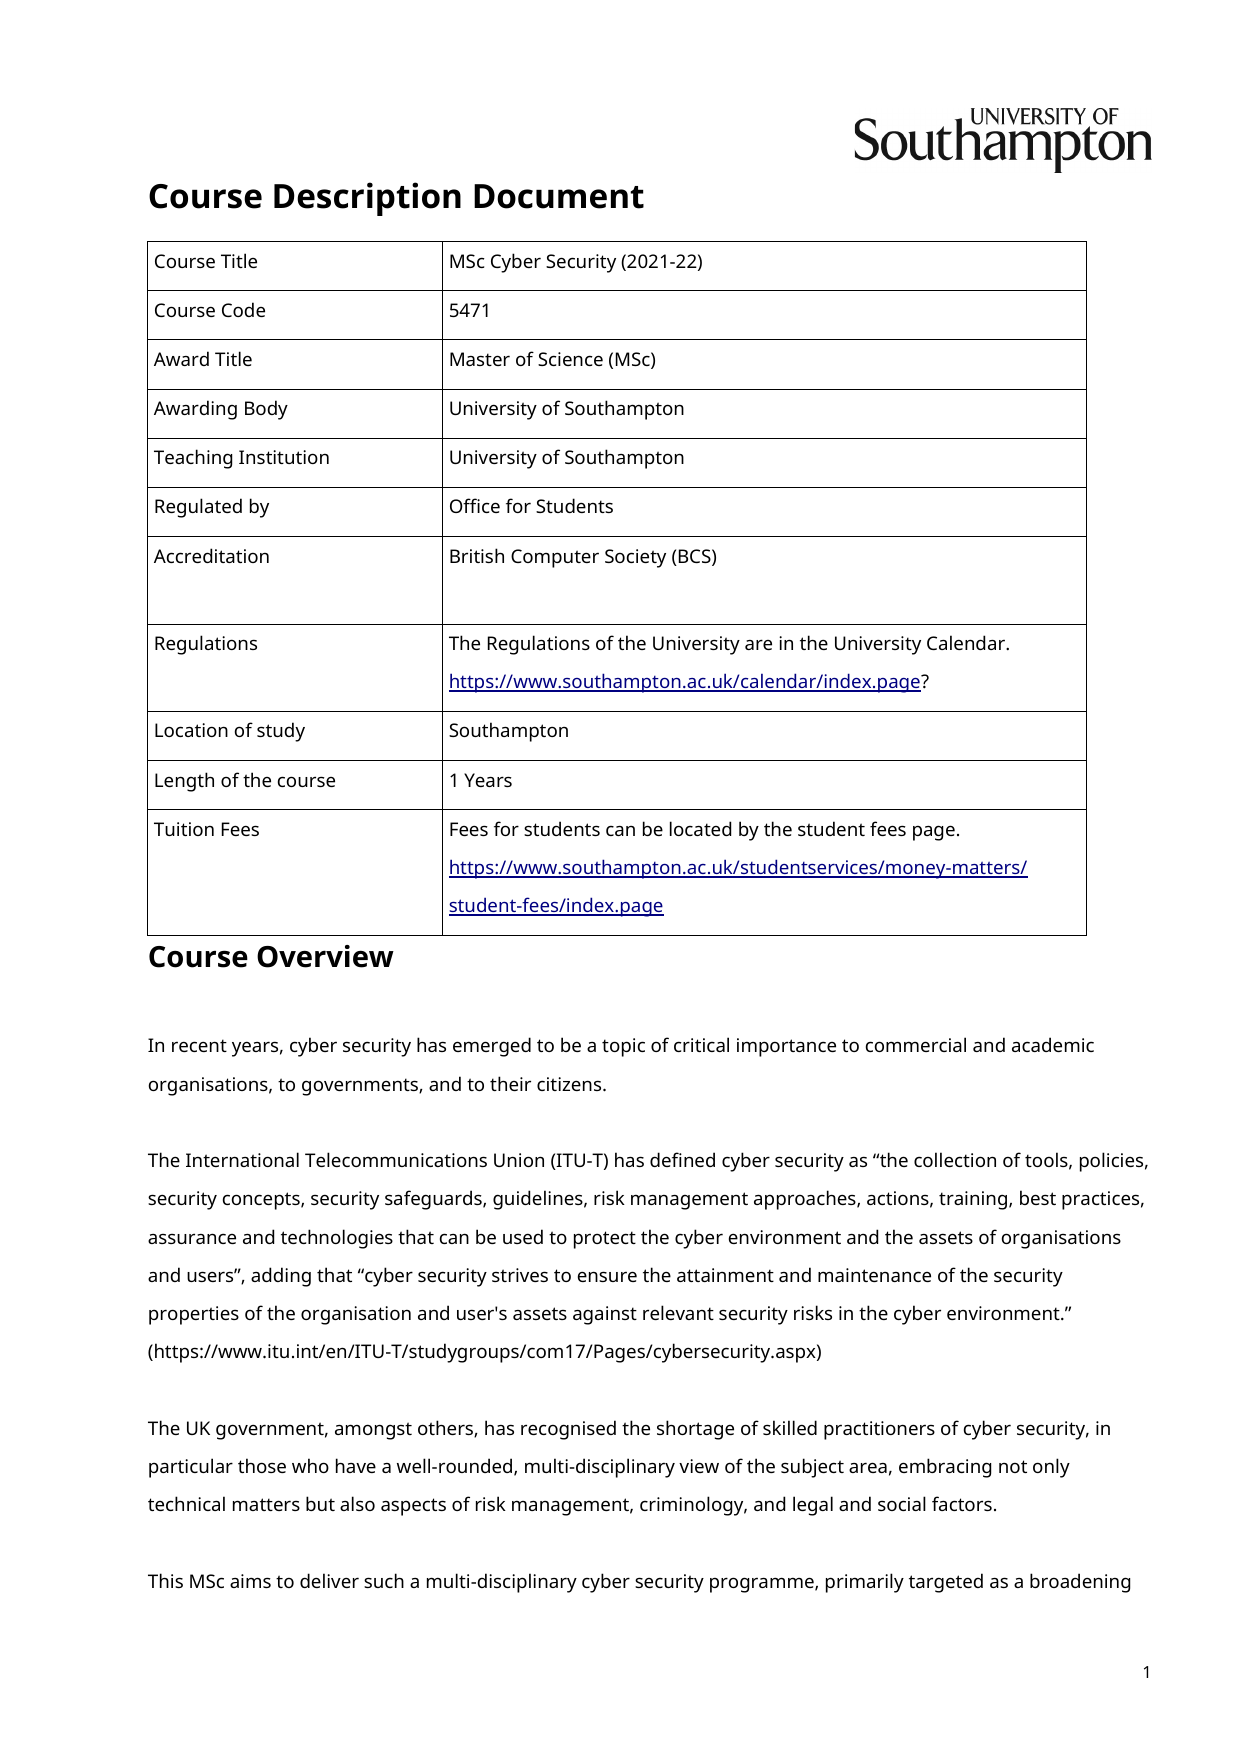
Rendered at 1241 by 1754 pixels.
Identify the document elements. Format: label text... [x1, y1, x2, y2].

table_cell University of Southampton [443, 390, 1086, 438]
table_cell Office for Students [443, 488, 1086, 536]
table_cell Southampton [443, 712, 1086, 760]
text In recent years, cyber security has emerged to be a topic of critical importance to commercial and academic organisations, to governments, and to their citizens. The International Telecommunications Union (ITU-T) has defined cyber security as “the collection of tools, policies, security concepts, security safeguards, guidelines, risk management approaches, actions, training, best practices, assurance and technologies that can be used to protect the cyber environment and the assets of organisations and users”, adding that “cyber security strives to ensure the attainment and maintenance of the security properties of the organisation and user's assets against relevant security risks in the cyber environment.” (https://www.itu.int/en/ITU-T/studygroups/com17/Pages/cybersecurity.aspx) The UK government, amongst others, has recognised the shortage of skilled practitioners of cyber security, in particular those who have a well-rounded, multi-disciplinary view of the subject area, embracing not only technical matters but also aspects of risk management, criminology, and legal and social factors. This MSc aims to deliver such a multi-disciplinary cyber security programme, primarily targeted as a broadening [148, 1033, 1152, 1593]
subtitle Course Overview [148, 936, 1152, 976]
table_cell Master of Science (MSc) [443, 340, 1086, 388]
table_cell Tuition Fees [148, 810, 442, 935]
table_cell Course Code [148, 291, 442, 339]
table_cell British Computer Society (BCS) [443, 537, 1086, 623]
subtitle Course Description Document [148, 173, 1152, 218]
table_cell 1 Years [443, 761, 1086, 809]
table_cell Accreditation [148, 537, 442, 623]
table_cell Fees for students can be located by the student fees page. https://www.southampton.ac.uk/studentservices/money-matters/student-fees/index.page [443, 810, 1086, 935]
table_cell The Regulations of the University are in the University Calendar. https://www.southampton.ac.uk/calendar/index.page? [443, 625, 1086, 711]
table_header MSc Cyber Security (2021-22) [443, 242, 1086, 290]
table_cell Awarding Body [148, 390, 442, 438]
table_cell Length of the course [148, 761, 442, 809]
table_cell Location of study [148, 712, 442, 760]
table_header Course Title [148, 242, 442, 290]
table_cell Teaching Institution [148, 439, 442, 487]
table_cell Regulations [148, 625, 442, 711]
table_cell Regulated by [148, 488, 442, 536]
table_cell University of Southampton [443, 439, 1086, 487]
table_cell 5471 [443, 291, 1086, 339]
table_cell Award Title [148, 340, 442, 388]
